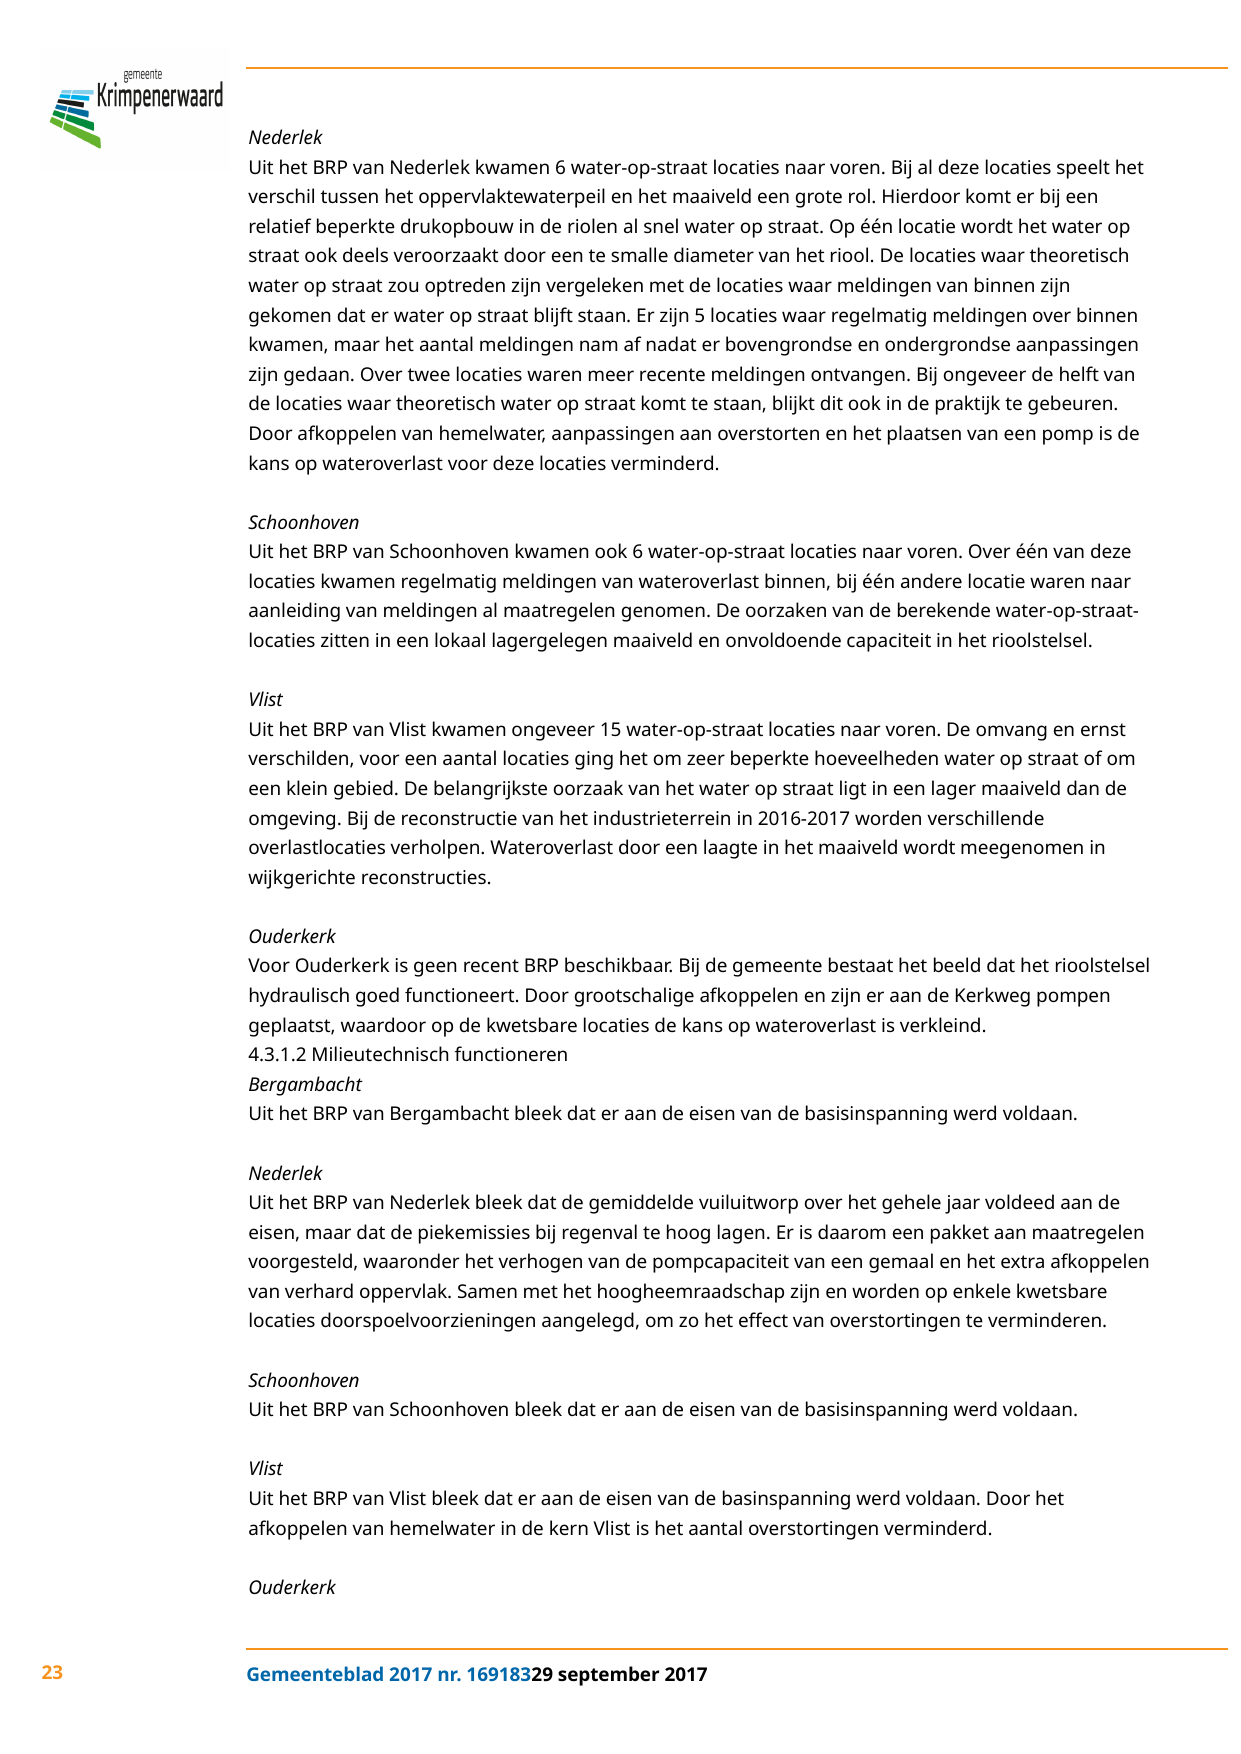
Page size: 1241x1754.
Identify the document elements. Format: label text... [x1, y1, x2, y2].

text Vlist [248, 1456, 1152, 1481]
text Schoonhoven [248, 509, 1152, 535]
picture [41, 47, 231, 172]
text Schoonhoven [248, 1367, 1152, 1393]
text Uit het BRP van Vlist kwamen ongeveer 15 water-op-straat locaties naar voren. De omvang en ernst verschilden, voor een aantal locaties ging het om zeer beperkte hoeveelheden water op straat of om een klein gebied. De belangrijkste oorzaak van het water op straat ligt in een lager maaiveld dan de omgeving. Bij de reconstructie van het industrieterrein in 2016-2017 worden verschillende overlastlocaties verholpen. Wateroverlast door een laagte in het maaiveld wordt meegenomen in wijkgerichte reconstructies. [248, 716, 1152, 890]
text Nederlek [248, 124, 1152, 150]
text Uit het BRP van Bergambacht bleek dat er aan de eisen van de basisinspanning werd voldaan. [248, 1101, 1152, 1126]
text Uit het BRP van Nederlek bleek dat de gemiddelde vuiluitworp over het gehele jaar voldeed aan de eisen, maar dat de piekemissies bij regenval te hoog lagen. Er is daarom een pakket aan maatregelen voorgesteld, waaronder het verhogen van de pompcapaciteit van een gemaal en het extra afkoppelen van verhard oppervlak. Samen met het hoogheemraadschap zijn en worden op enkele kwetsbare locaties doorspoelvoorzieningen aangelegd, om zo het effect van overstortingen te verminderen. [248, 1189, 1152, 1333]
text Uit het BRP van Vlist bleek dat er aan de eisen van de basinspanning werd voldaan. Door het afkoppelen van hemelwater in de kern Vlist is het aantal overstortingen verminderd. [248, 1485, 1152, 1541]
text Uit het BRP van Nederlek kwamen 6 water-op-straat locaties naar voren. Bij al deze locaties speelt het verschil tussen het oppervlaktewaterpeil en het maaiveld een grote rol. Hierdoor komt er bij een relatief beperkte drukopbouw in de riolen al snel water op straat. Op één locatie wordt het water op straat ook deels veroorzaakt door een te smalle diameter van het riool. De locaties waar theoretisch water op straat zou optreden zijn vergeleken met de locaties waar meldingen van binnen zijn gekomen dat er water op straat blijft staan. Er zijn 5 locaties waar regelmatig meldingen over binnen kwamen, maar het aantal meldingen nam af nadat er bovengrondse en ondergrondse aanpassingen zijn gedaan. Over twee locaties waren meer recente meldingen ontvangen. Bij ongeveer de helft van de locaties waar theoretisch water op straat komt te staan, blijkt dit ook in de praktijk te gebeuren. Door afkoppelen van hemelwater, aanpassingen aan overstorten en het plaatsen van een pomp is de kans op wateroverlast voor deze locaties verminderd. [248, 154, 1152, 476]
text Bergambacht [248, 1071, 1152, 1097]
text Nederlek [248, 1160, 1152, 1186]
text Vlist [248, 686, 1152, 712]
text 4.3.1.2 Milieutechnisch functioneren [248, 1041, 1152, 1067]
text Voor Ouderkerk is geen recent BRP beschikbaar. Bij de gemeente bestaat het beeld dat het rioolstelsel hydraulisch goed functioneert. Door grootschalige afkoppelen en zijn er aan de Kerkweg pompen geplaatst, waardoor op de kwetsbare locaties de kans op wateroverlast is verkleind. [248, 953, 1152, 1038]
text Uit het BRP van Schoonhoven bleek dat er aan de eisen van de basisinspanning werd voldaan. [248, 1396, 1152, 1422]
text Ouderkerk [248, 1574, 1152, 1600]
text Uit het BRP van Schoonhoven kwamen ook 6 water-op-straat locaties naar voren. Over één van deze locaties kwamen regelmatig meldingen van wateroverlast binnen, bij één andere locatie waren naar aanleiding van meldingen al maatregelen genomen. De oorzaken van de berekende water-op-straat-locaties zitten in een lokaal lagergelegen maaiveld en onvoldoende capaciteit in het rioolstelsel. [248, 538, 1152, 653]
text Ouderkerk [248, 923, 1152, 949]
